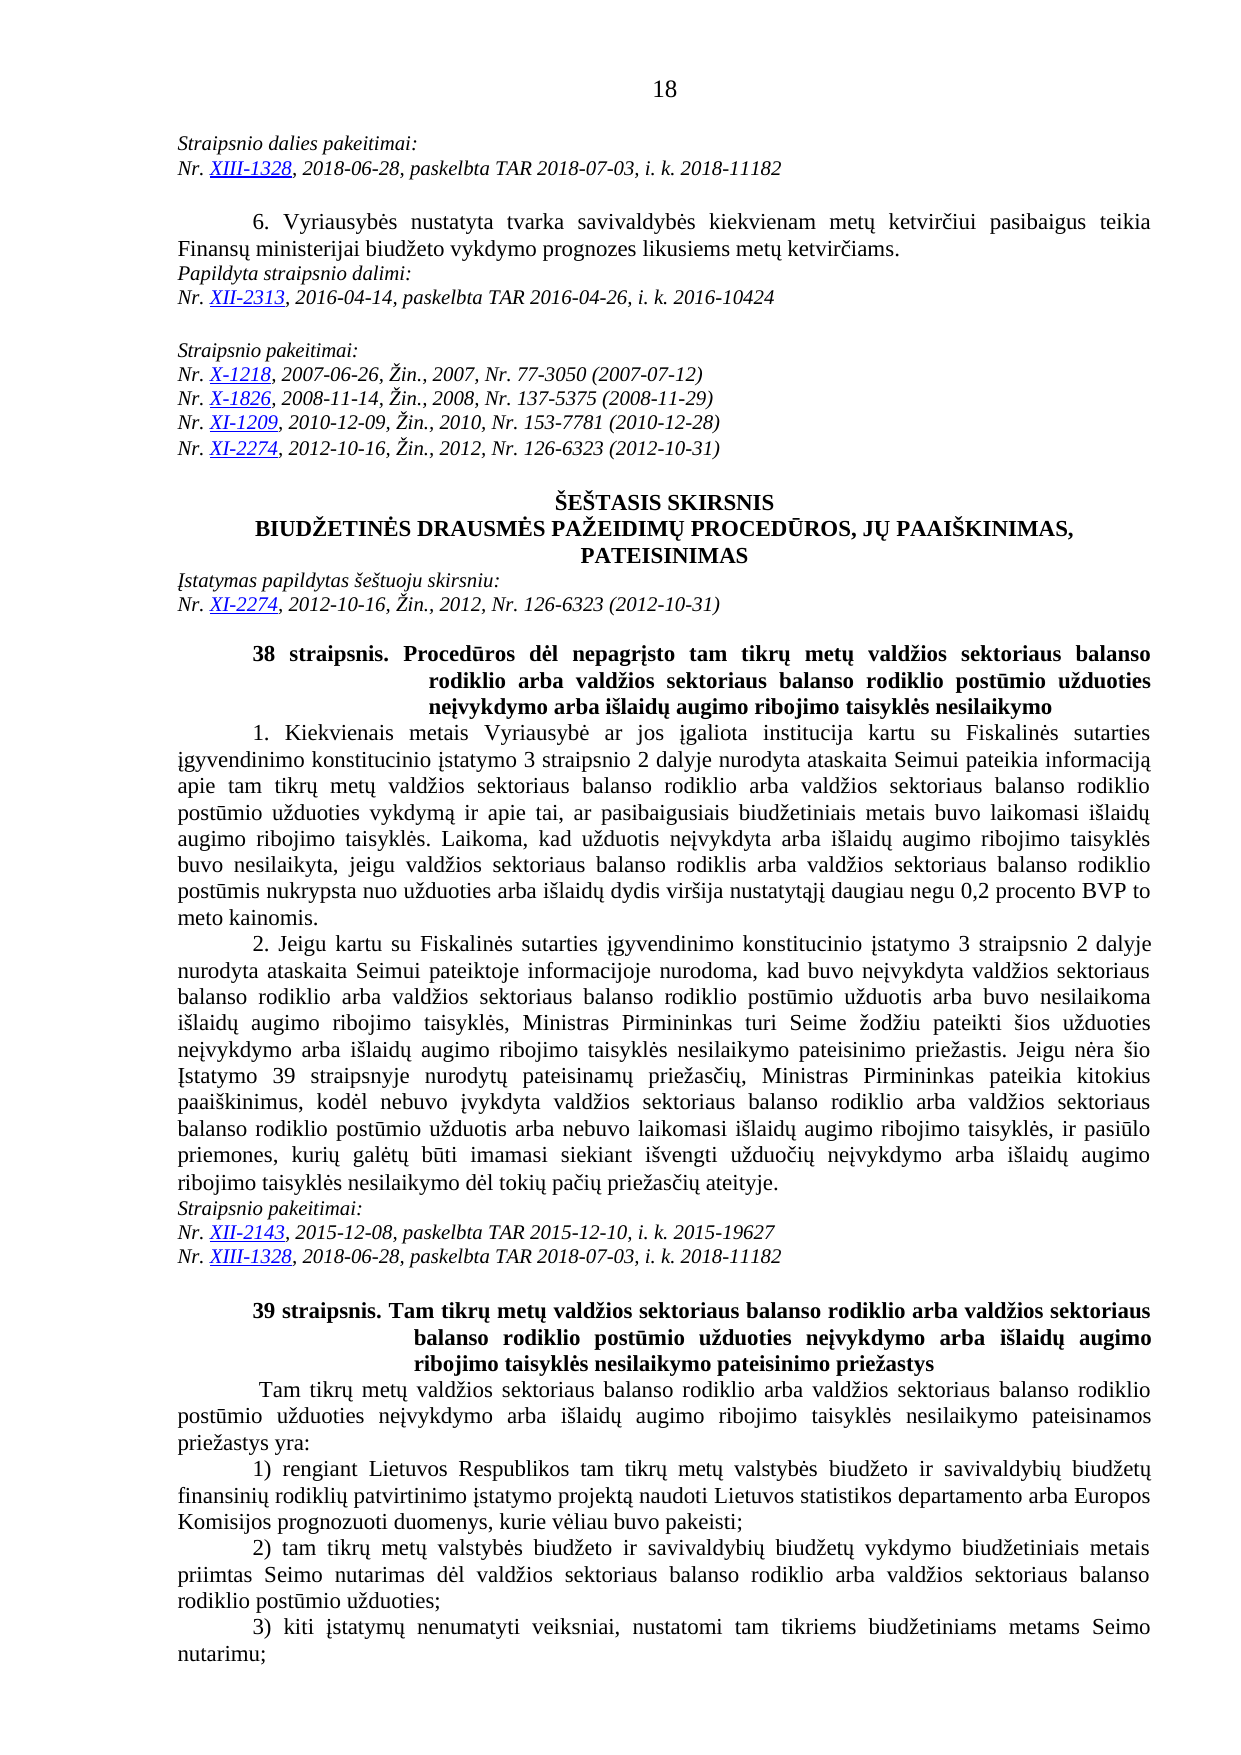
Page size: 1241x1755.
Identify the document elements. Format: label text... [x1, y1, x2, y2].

text 2. Jeigu kartu su Fiskalinės sutarties įgyvendinimo konstitucinio įstatymo 3 straipsnio 2 dalyje nurodyta ataskaita Seimui pateiktoje informacijoje nurodoma, kad buvo neįvykdyta valdžios sektoriaus balanso rodiklio arba valdžios sektoriaus balanso rodiklio postūmio užduotis arba buvo nesilaikoma išlaidų augimo ribojimo taisyklės, Ministras Pirmininkas turi Seime žodžiu pateikti šios užduoties neįvykdymo arba išlaidų augimo ribojimo taisyklės nesilaikymo pateisinimo priežastis. Jeigu nėra šio Įstatymo 39 straipsnyje nurodytų pateisinamų priežasčių, Ministras Pirmininkas pateikia kitokius paaiškinimus, kodėl nebuvo įvykdyta valdžios sektoriaus balanso rodiklio arba valdžios sektoriaus balanso rodiklio postūmio užduotis arba nebuvo laikomasi išlaidų augimo ribojimo taisyklės, ir pasiūlo priemones, kurių galėtų būti imamasi siekiant išvengti užduočių neįvykdymo arba išlaidų augimo ribojimo taisyklės nesilaikymo dėl tokių pačių priežasčių ateityje. [177, 930, 1152, 1196]
text Straipsnio pakeitimai: [177, 338, 1152, 362]
text Tam tikrų metų valdžios sektoriaus balanso rodiklio arba valdžios sektoriaus balanso rodiklio postūmio užduoties neįvykdymo arba išlaidų augimo ribojimo taisyklės nesilaikymo pateisinamos priežastys yra: [177, 1376, 1152, 1455]
text ŠEŠTASIS SKIRSNIS [177, 489, 1152, 516]
text Nr. XIII-1328, 2018-06-28, paskelbta TAR 2018-07-03, i. k. 2018-11182 [177, 155, 1152, 179]
text 6. Vyriausybės nustatyta tvarka savivaldybės kiekvienam metų ketvirčiui pasibaigus teikia Finansų ministerijai biudžeto vykdymo prognozes likusiems metų ketvirčiams. [177, 208, 1152, 261]
text Straipsnio pakeitimai: [177, 1196, 1152, 1220]
text Nr. XI-2274, 2012-10-16, Žin., 2012, Nr. 126-6323 (2012-10-31) [177, 434, 1152, 460]
text 2) tam tikrų metų valstybės biudžeto ir savivaldybių biudžetų vykdymo biudžetiniais metais priimtas Seimo nutarimas dėl valdžios sektoriaus balanso rodiklio arba valdžios sektoriaus balanso rodiklio postūmio užduoties; [177, 1534, 1152, 1613]
text Įstatymas papildytas šeštuoju skirsniu: [177, 568, 1152, 592]
text Nr. XI-2274, 2012-10-16, Žin., 2012, Nr. 126-6323 (2012-10-31) [177, 592, 1152, 616]
text Nr. XII-2143, 2015-12-08, paskelbta TAR 2015-12-10, i. k. 2015-19627 [177, 1220, 1152, 1244]
text Nr. XIII-1328, 2018-06-28, paskelbta TAR 2018-07-03, i. k. 2018-11182 [177, 1244, 1152, 1268]
text 3) kiti įstatymų nenumatyti veiksniai, nustatomi tam tikriems biudžetiniams metams Seimo nutarimu; [177, 1613, 1152, 1666]
text BIUDŽETINĖS DRAUSMĖS PAŽEIDIMŲ PROCEDŪROS, JŲ PAAIŠKINIMAS, PATEISINIMAS [177, 516, 1152, 568]
text Nr. XI-1209, 2010-12-09, Žin., 2010, Nr. 153-7781 (2010-12-28) [177, 410, 1152, 434]
text 39 straipsnis. Tam tikrų metų valdžios sektoriaus balanso rodiklio arba valdžios sektoriaus balanso rodiklio postūmio užduoties neįvykdymo arba išlaidų augimo ribojimo taisyklės nesilaikymo pateisinimo priežastys [252, 1297, 1152, 1376]
text 38 straipsnis. Procedūros dėl nepagrįsto tam tikrų metų valdžios sektoriaus balanso rodiklio arba valdžios sektoriaus balanso rodiklio postūmio užduoties neįvykdymo arba išlaidų augimo ribojimo taisyklės nesilaikymo [252, 640, 1152, 719]
text Straipsnio dalies pakeitimai: [177, 131, 1152, 155]
text Nr. XII-2313, 2016-04-14, paskelbta TAR 2016-04-26, i. k. 2016-10424 [177, 285, 1152, 309]
text Nr. X-1218, 2007-06-26, Žin., 2007, Nr. 77-3050 (2007-07-12) [177, 362, 1152, 386]
text Nr. X-1826, 2008-11-14, Žin., 2008, Nr. 137-5375 (2008-11-29) [177, 386, 1152, 410]
text 1. Kiekvienais metais Vyriausybė ar jos įgaliota institucija kartu su Fiskalinės sutarties įgyvendinimo konstitucinio įstatymo 3 straipsnio 2 dalyje nurodyta ataskaita Seimui pateikia informaciją apie tam tikrų metų valdžios sektoriaus balanso rodiklio arba valdžios sektoriaus balanso rodiklio postūmio užduoties vykdymą ir apie tai, ar pasibaigusiais biudžetiniais metais buvo laikomasi išlaidų augimo ribojimo taisyklės. Laikoma, kad užduotis neįvykdyta arba išlaidų augimo ribojimo taisyklės buvo nesilaikyta, jeigu valdžios sektoriaus balanso rodiklis arba valdžios sektoriaus balanso rodiklio postūmis nukrypsta nuo užduoties arba išlaidų dydis viršija nustatytąjį daugiau negu 0,2 procento BVP to meto kainomis. [177, 719, 1152, 930]
text Papildyta straipsnio dalimi: [177, 261, 1152, 285]
text 1) rengiant Lietuvos Respublikos tam tikrų metų valstybės biudžeto ir savivaldybių biudžetų finansinių rodiklių patvirtinimo įstatymo projektą naudoti Lietuvos statistikos departamento arba Europos Komisijos prognozuoti duomenys, kurie vėliau buvo pakeisti; [177, 1455, 1152, 1534]
